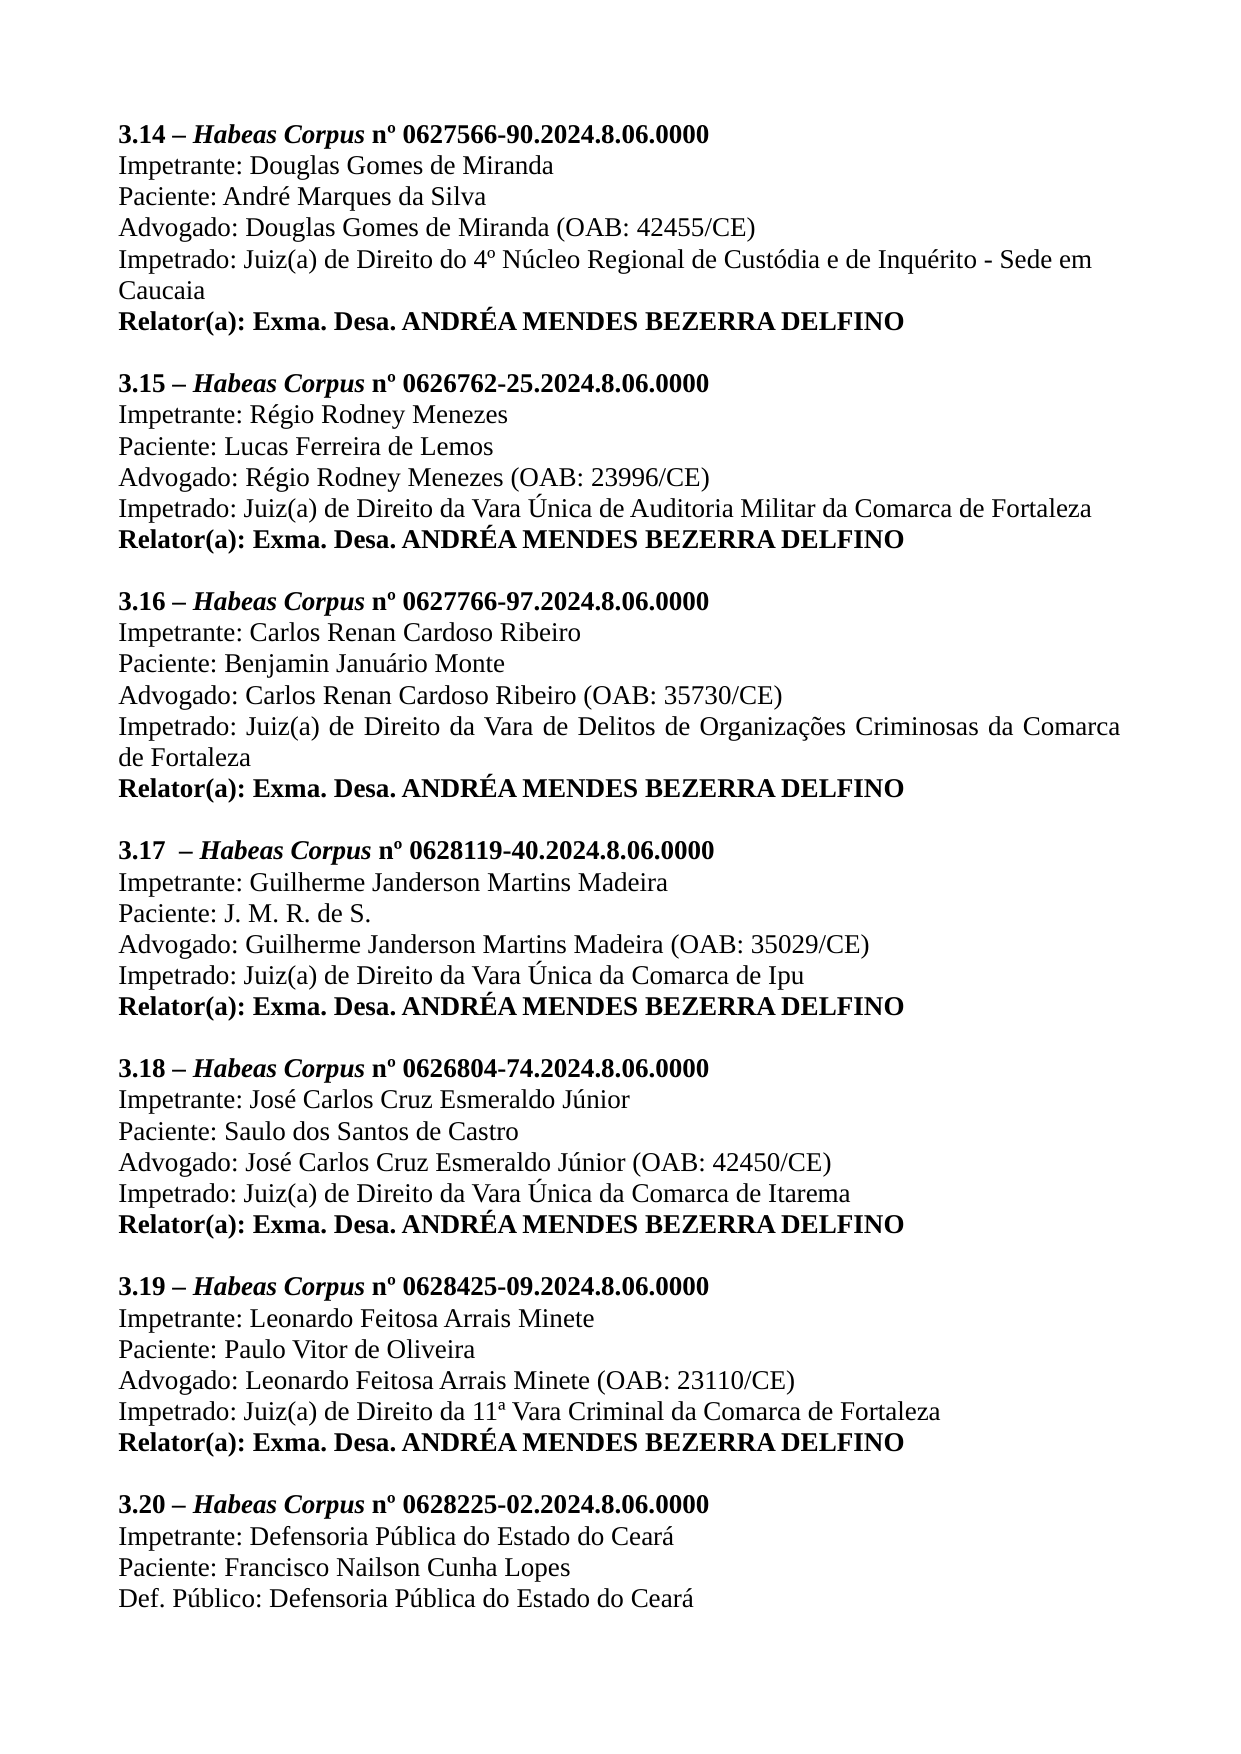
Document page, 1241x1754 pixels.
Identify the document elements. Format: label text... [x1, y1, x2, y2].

text Impetrante: Defensoria Pública do Estado do Ceará [118, 1520, 1122, 1551]
text 3.14 – Habeas Corpus nº 0627566-90.2024.8.06.0000 [118, 118, 1122, 149]
text Paciente: J. M. R. de S. [118, 897, 1122, 928]
text 3.15 – Habeas Corpus nº 0626762-25.2024.8.06.0000 [118, 367, 1122, 398]
text Advogado: Carlos Renan Cardoso Ribeiro (OAB: 35730/CE) [118, 679, 1122, 710]
text 3.17 – Habeas Corpus nº 0628119-40.2024.8.06.0000 [118, 834, 1122, 866]
text Impetrado: Juiz(a) de Direito do 4º Núcleo Regional de Custódia e de Inquérito - Sede em [118, 243, 1122, 274]
text Impetrante: José Carlos Cruz Esmeraldo Júnior [118, 1084, 1122, 1115]
text 3.18 – Habeas Corpus nº 0626804-74.2024.8.06.0000 [118, 1052, 1122, 1084]
text Relator(a): Exma. Desa. ANDRÉA MENDES BEZERRA DELFINO [118, 772, 1122, 803]
text Relator(a): Exma. Desa. ANDRÉA MENDES BEZERRA DELFINO [118, 990, 1122, 1021]
text Paciente: André Marques da Silva [118, 180, 1122, 212]
text Relator(a): Exma. Desa. ANDRÉA MENDES BEZERRA DELFINO [118, 1426, 1122, 1457]
text Impetrante: Douglas Gomes de Miranda [118, 149, 1122, 180]
text Relator(a): Exma. Desa. ANDRÉA MENDES BEZERRA DELFINO [118, 305, 1122, 336]
text Impetrante: Carlos Renan Cardoso Ribeiro [118, 616, 1122, 648]
text Advogado: Régio Rodney Menezes (OAB: 23996/CE) [118, 461, 1122, 492]
text Paciente: Francisco Nailson Cunha Lopes [118, 1551, 1122, 1582]
text Impetrado: Juiz(a) de Direito da 11ª Vara Criminal da Comarca de Fortaleza [118, 1395, 1122, 1426]
text 3.16 – Habeas Corpus nº 0627766-97.2024.8.06.0000 [118, 585, 1122, 616]
text Caucaia [118, 274, 1122, 305]
text Impetrado: Juiz(a) de Direito da Vara Única da Comarca de Ipu [118, 959, 1122, 990]
text Advogado: José Carlos Cruz Esmeraldo Júnior (OAB: 42450/CE) [118, 1146, 1122, 1177]
text Paciente: Paulo Vitor de Oliveira [118, 1333, 1122, 1364]
text Paciente: Saulo dos Santos de Castro [118, 1115, 1122, 1146]
text Impetrado: Juiz(a) de Direito da Vara de Delitos de Organizações Criminosas da Comarca de Fortaleza [118, 710, 1122, 772]
text 3.20 – Habeas Corpus nº 0628225-02.2024.8.06.0000 [118, 1488, 1122, 1520]
text 3.19 – Habeas Corpus nº 0628425-09.2024.8.06.0000 [118, 1271, 1122, 1302]
text Def. Público: Defensoria Pública do Estado do Ceará [118, 1582, 1122, 1613]
text Relator(a): Exma. Desa. ANDRÉA MENDES BEZERRA DELFINO [118, 1208, 1122, 1239]
text Relator(a): Exma. Desa. ANDRÉA MENDES BEZERRA DELFINO [118, 523, 1122, 554]
text Impetrante: Régio Rodney Menezes [118, 398, 1122, 429]
text Impetrado: Juiz(a) de Direito da Vara Única da Comarca de Itarema [118, 1177, 1122, 1208]
text Impetrado: Juiz(a) de Direito da Vara Única de Auditoria Militar da Comarca de Fortaleza [118, 492, 1122, 523]
text Advogado: Douglas Gomes de Miranda (OAB: 42455/CE) [118, 212, 1122, 243]
text Paciente: Benjamin Januário Monte [118, 648, 1122, 679]
text Advogado: Leonardo Feitosa Arrais Minete (OAB: 23110/CE) [118, 1364, 1122, 1395]
text Impetrante: Guilherme Janderson Martins Madeira [118, 866, 1122, 897]
text Advogado: Guilherme Janderson Martins Madeira (OAB: 35029/CE) [118, 928, 1122, 959]
text Impetrante: Leonardo Feitosa Arrais Minete [118, 1302, 1122, 1333]
text Paciente: Lucas Ferreira de Lemos [118, 429, 1122, 461]
